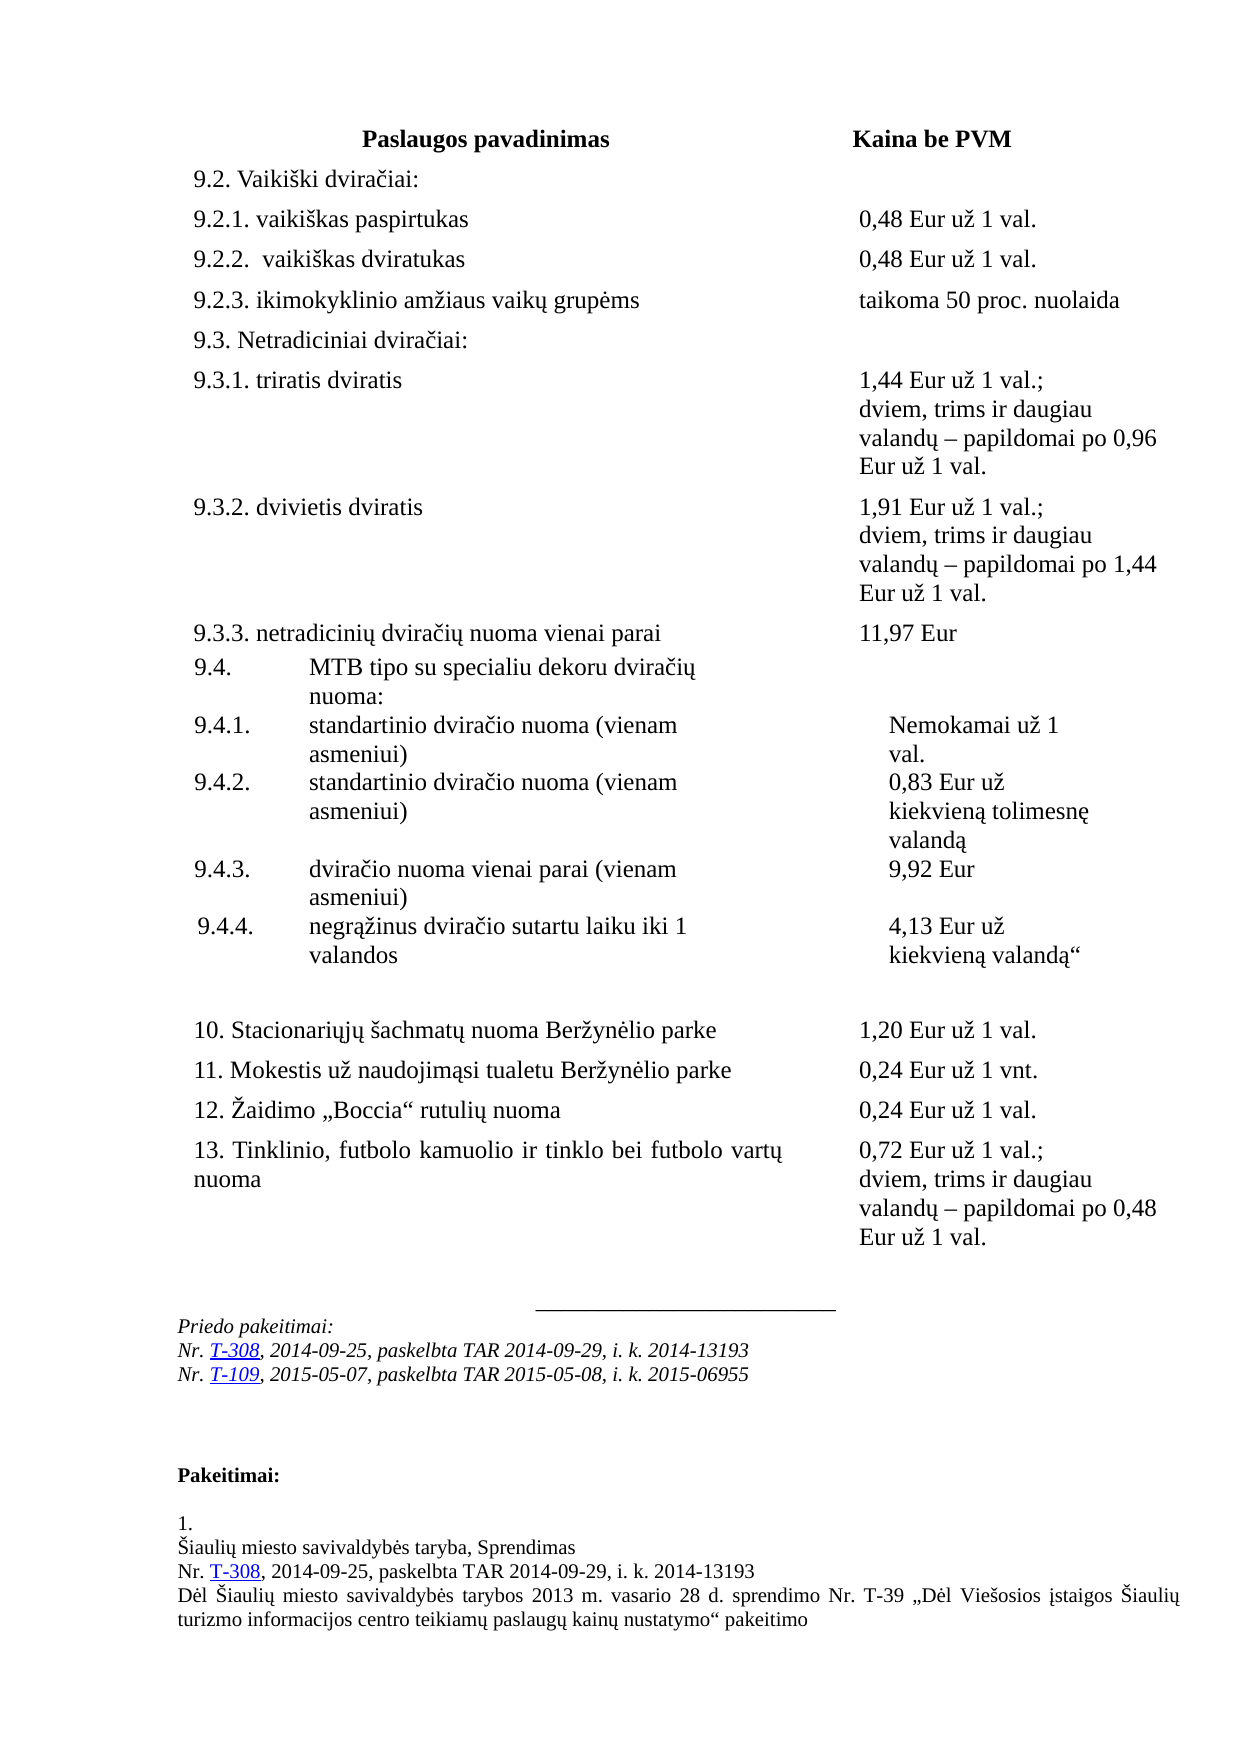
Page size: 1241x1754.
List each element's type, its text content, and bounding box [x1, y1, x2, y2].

table_cell [183, 359, 188, 486]
table_cell [771, 768, 877, 854]
text Nr. T-109, 2015-05-07, paskelbta TAR 2015-05-08, i. k. 2015-06955 [177, 1362, 1181, 1386]
table_cell 9.2.1. vaikiškas paspirtukas [188, 199, 789, 239]
text ________________________ [177, 1285, 1181, 1313]
table_cell [789, 969, 1181, 1009]
table_cell 0,48 Eur už 1 val. [789, 199, 1181, 239]
table_cell 9.3.1. triratis dviratis [188, 359, 789, 486]
table_cell [789, 158, 1181, 198]
table_cell 9.3.2. dvivietis dviratis [188, 486, 789, 612]
table_cell [771, 911, 877, 969]
table_cell 0,48 Eur už 1 val. [789, 239, 1181, 279]
table_cell [183, 279, 188, 319]
table_cell 0,24 Eur už 1 vnt. [789, 1049, 1181, 1089]
table_cell 10. Stacionariųjų šachmatų nuoma Beržynėlio parke [188, 1009, 789, 1049]
table_cell [789, 319, 1181, 359]
text Dėl Šiaulių miesto savivaldybės tarybos 2013 m. vasario 28 d. sprendimo Nr. T-39 „Dėl Viešosios įstaigos Šiaulių turizmo informacijos centro teikiamų paslaugų kainų nustatymo“ pakeitimo [177, 1583, 1181, 1631]
table_cell 9,92 Eur [877, 854, 1112, 911]
table_cell [877, 653, 1112, 710]
table_cell [183, 1130, 188, 1256]
table_cell 11. Mokestis už naudojimąsi tualetu Beržynėlio parke [188, 1049, 789, 1089]
table_cell [183, 1009, 188, 1049]
table_cell 13. Tinklinio, futbolo kamuolio ir tinklo bei futbolo vartų nuoma [188, 1130, 789, 1256]
table_cell [183, 199, 188, 239]
table_cell [183, 612, 188, 652]
table_cell 9.4.4. [183, 911, 298, 969]
table_cell [1112, 854, 1181, 911]
text Pakeitimai: [177, 1463, 1181, 1487]
text 1. [177, 1511, 1181, 1535]
table_cell 9.3. Netradiciniai dviračiai: [188, 319, 789, 359]
table_cell [183, 319, 188, 359]
table_header Paslaugos pavadinimas [188, 118, 789, 158]
table_header [183, 118, 188, 158]
table_cell 9.4.1. [183, 710, 298, 767]
table_cell [771, 653, 877, 710]
table_cell MTB tipo su specialiu dekoru dviračių nuoma: [298, 653, 771, 710]
table_cell [183, 1089, 188, 1129]
table_cell 1,20 Eur už 1 val. [789, 1009, 1181, 1049]
table_cell [183, 969, 188, 1009]
table_cell 9.4. [183, 653, 298, 710]
table_cell 1,91 Eur už 1 val.; dviem, trims ir daugiau valandų – papildomai po 1,44 Eur už 1 val. [789, 486, 1181, 612]
table_cell [183, 239, 188, 279]
text Priedo pakeitimai: [177, 1313, 1181, 1338]
table_cell standartinio dviračio nuoma (vienam asmeniui) [298, 710, 771, 767]
text Šiaulių miesto savivaldybės taryba, Sprendimas [177, 1535, 1181, 1559]
table_cell 9.4.2. [183, 768, 298, 854]
table_cell 11,97 Eur [789, 612, 1181, 652]
table_cell [183, 486, 188, 612]
table_cell [771, 854, 877, 911]
table_cell 12. Žaidimo „Boccia“ rutulių nuoma [188, 1089, 789, 1129]
table_cell [1112, 768, 1181, 854]
table_cell 0,24 Eur už 1 val. [789, 1089, 1181, 1129]
table_cell 9.2.3. ikimokyklinio amžiaus vaikų grupėms [188, 279, 789, 319]
table_cell 0,72 Eur už 1 val.; dviem, trims ir daugiau valandų – papildomai po 0,48 Eur už 1 val. [789, 1130, 1181, 1256]
table_cell [1112, 911, 1181, 969]
table_cell [771, 710, 877, 767]
table_cell taikoma 50 proc. nuolaida [789, 279, 1181, 319]
table_cell 9.4.3. [183, 854, 298, 911]
table_cell 9.2. Vaikiški dviračiai: [188, 158, 789, 198]
table_cell [1112, 653, 1181, 710]
table_cell 1,44 Eur už 1 val.; dviem, trims ir daugiau valandų – papildomai po 0,96 Eur už 1 val. [789, 359, 1181, 486]
table_cell [183, 1049, 188, 1089]
table_cell dviračio nuoma vienai parai (vienam asmeniui) [298, 854, 771, 911]
table_cell [1112, 710, 1181, 767]
table_cell Nemokamai už 1 val. [877, 710, 1112, 767]
table_cell negrąžinus dviračio sutartu laiku iki 1 valandos [298, 911, 771, 969]
table_cell [183, 158, 188, 198]
table_cell 9.2.2. vaikiškas dviratukas [188, 239, 789, 279]
table_cell 0,83 Eur už kiekvieną tolimesnę valandą [877, 768, 1112, 854]
table_header Kaina be PVM [789, 118, 1181, 158]
text Nr. T-308, 2014-09-25, paskelbta TAR 2014-09-29, i. k. 2014-13193 [177, 1559, 1181, 1583]
table_cell [188, 969, 789, 1009]
table_cell 9.3.3. netradicinių dviračių nuoma vienai parai [188, 612, 789, 652]
text Nr. T-308, 2014-09-25, paskelbta TAR 2014-09-29, i. k. 2014-13193 [177, 1338, 1181, 1362]
table_cell 4,13 Eur už kiekvieną valandą“ [877, 911, 1112, 969]
table_cell standartinio dviračio nuoma (vienam asmeniui) [298, 768, 771, 854]
